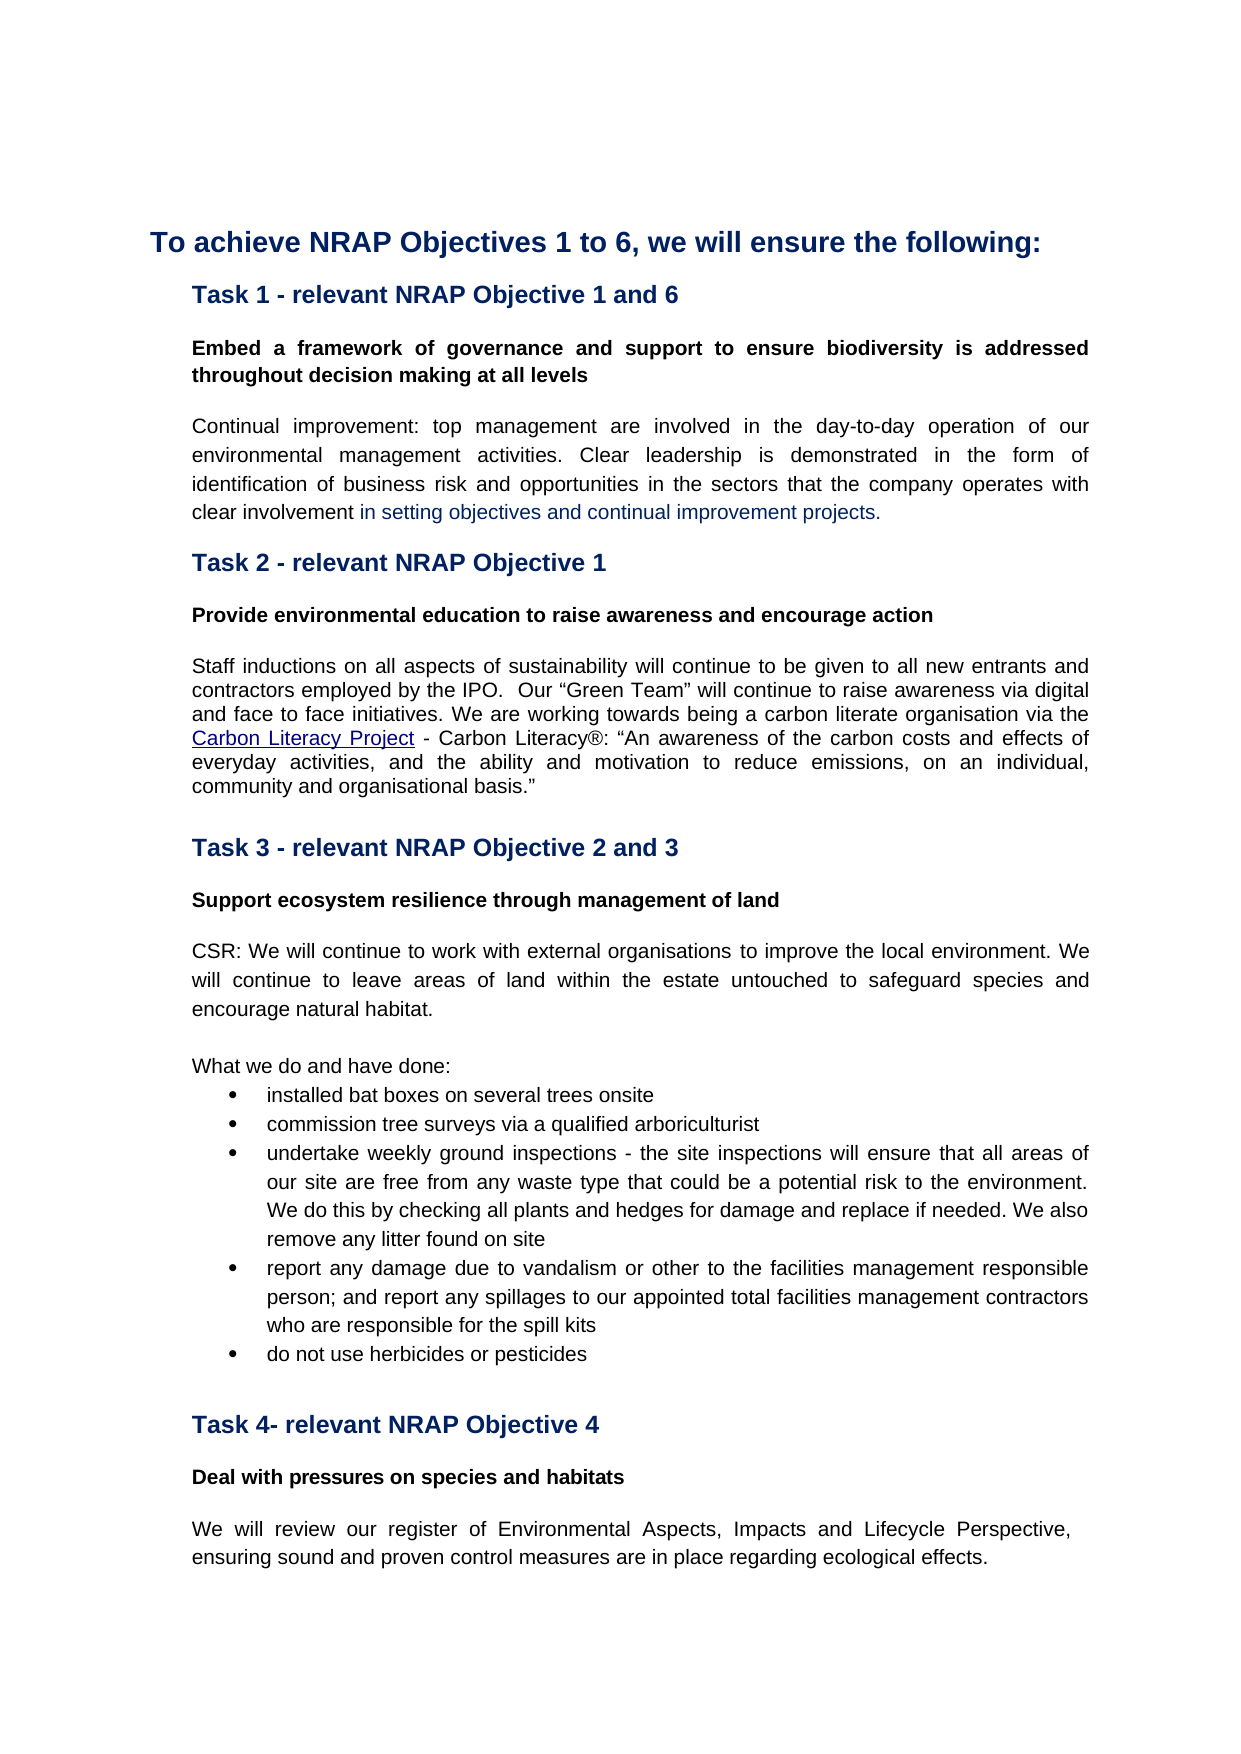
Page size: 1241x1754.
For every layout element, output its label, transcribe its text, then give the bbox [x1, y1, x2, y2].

subtitle Task 2 - relevant NRAP Objective 1 [192, 548, 1090, 577]
subtitle Task 3 - relevant NRAP Objective 2 and 3 [192, 833, 1090, 862]
list report any damage due to vandalism or other to the facilities management responsible person; and report any spillages to our appointed total facilities management contractors who are responsible for the spill kits [229, 1256, 1090, 1337]
text What we do and have done: [192, 1054, 1090, 1078]
list undertake weekly ground inspections - the site inspections will ensure that all areas of our site are free from any waste type that could be a potential risk to the environment. We do this by checking all plants and hedges for damage and replace if needed. We also remove any litter found on site [229, 1141, 1090, 1251]
subtitle Support ecosystem resilience through management of land [192, 888, 1090, 912]
text CSR: We will continue to work with external organisations to improve the local environment. We will continue to leave areas of land within the estate untouched to safeguard species and encourage natural habitat. [192, 939, 1090, 1021]
text Staff inductions on all aspects of sustainability will continue to be given to all new entrants and contractors employed by the IPO. Our “Green Team” will continue to raise awareness via digital and face to face initiatives. We are working towards being a carbon literate organisation via the Carbon Literacy Project - Carbon Literacy®: “An awareness of the carbon costs and effects of everyday activities, and the ability and motivation to reduce emissions, on an individual, community and organisational basis.” [192, 654, 1090, 798]
list do not use herbicides or pesticides [229, 1342, 1090, 1366]
text Continual improvement: top management are involved in the day-to-day operation of our environmental management activities. Clear leadership is demonstrated in the form of identification of business risk and opportunities in the sectors that the company operates with clear involvement in setting objectives and continual improvement projects. [192, 414, 1090, 524]
subtitle Embed a framework of governance and support to ensure biodiversity is addressed throughout decision making at all levels [192, 335, 1090, 387]
subtitle Task 1 - relevant NRAP Objective 1 and 6 [192, 281, 1090, 309]
subtitle To achieve NRAP Objectives 1 to 6, we will ensure the following: [150, 225, 1090, 259]
subtitle Task 4- relevant NRAP Objective 4 [192, 1410, 1090, 1439]
subtitle Deal with pressures on species and habitats [192, 1465, 1090, 1489]
list commission tree surveys via a qualified arboriculturist [229, 1112, 1090, 1136]
list installed bat boxes on several trees onsite [229, 1083, 1090, 1107]
text We will review our register of Environmental Aspects, Impacts and Lifecycle Perspective, ensuring sound and proven control measures are in place regarding ecological effects. [192, 1516, 1072, 1569]
subtitle Provide environmental education to raise awareness and encourage action [192, 603, 1090, 627]
